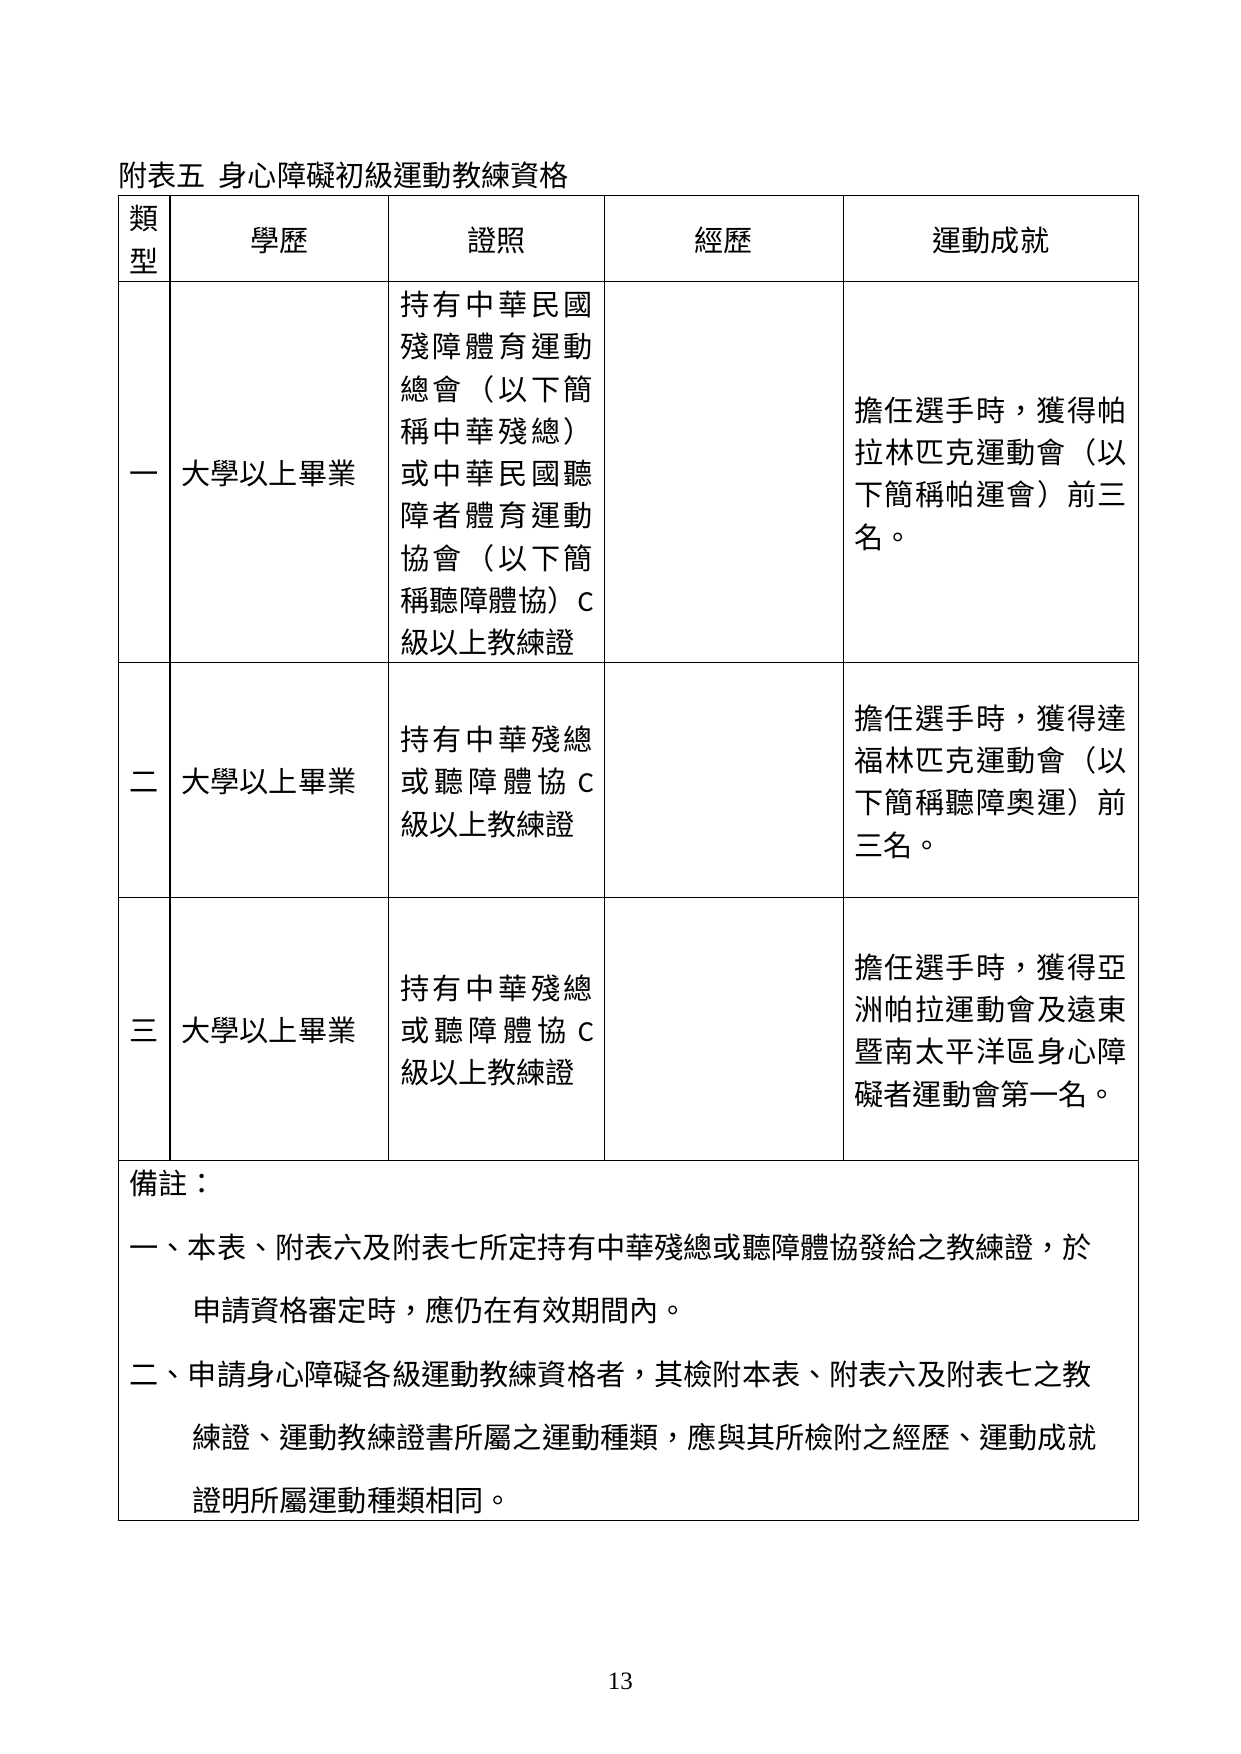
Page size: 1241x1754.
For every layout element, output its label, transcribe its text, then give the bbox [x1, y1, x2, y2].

table_cell 備註： 一、本表、附表六及附表七所定持有中華殘總或聽障體協發給之教練證，於 申請資格審定時，應仍在有效期間內。 二、申請身心障礙各級運動教練資格者，其檢附本表、附表六及附表七之教 練證、運動教練證書所屬之運動種類，應與其所檢附之經歷、運動成就 證明所屬運動種類相同。 [119, 1161, 1138, 1520]
table_cell 擔任選手時，獲得達福林匹克運動會（以下簡稱聽障奧運）前三名。 [844, 663, 1138, 897]
table_cell 擔任選手時，獲得帕拉林匹克運動會（以下簡稱帕運會）前三名。 [844, 282, 1138, 662]
table_cell 大學以上畢業 [171, 663, 388, 897]
table_cell 二 [119, 663, 169, 897]
table_header 運動成就 [844, 196, 1138, 281]
table_cell 擔任選手時，獲得亞洲帕拉運動會及遠東暨南太平洋區身心障礙者運動會第一名。 [844, 898, 1138, 1160]
table_header 學歷 [171, 196, 388, 281]
table_cell 持有中華民國殘障體育運動總會（以下簡稱中華殘總）或中華民國聽障者體育運動協會（以下簡稱聽障體協）C 級以上教練證 [389, 282, 604, 662]
table_cell 持有中華殘總或聽障體協C 級以上教練證 [389, 898, 604, 1160]
table_cell 大學以上畢業 [171, 282, 388, 662]
table_cell 一 [119, 282, 169, 662]
table_cell 大學以上畢業 [171, 898, 388, 1160]
table_cell 三 [119, 898, 169, 1160]
table_cell [605, 663, 843, 897]
table_header 類型 [119, 196, 169, 281]
text 附表五 身心障礙初級運動教練資格 [118, 153, 1122, 195]
table_cell [605, 898, 843, 1160]
table_cell [605, 282, 843, 662]
table_cell 持有中華殘總或聽障體協C 級以上教練證 [389, 663, 604, 897]
table_header 經歷 [605, 196, 843, 281]
table_header 證照 [389, 196, 604, 281]
